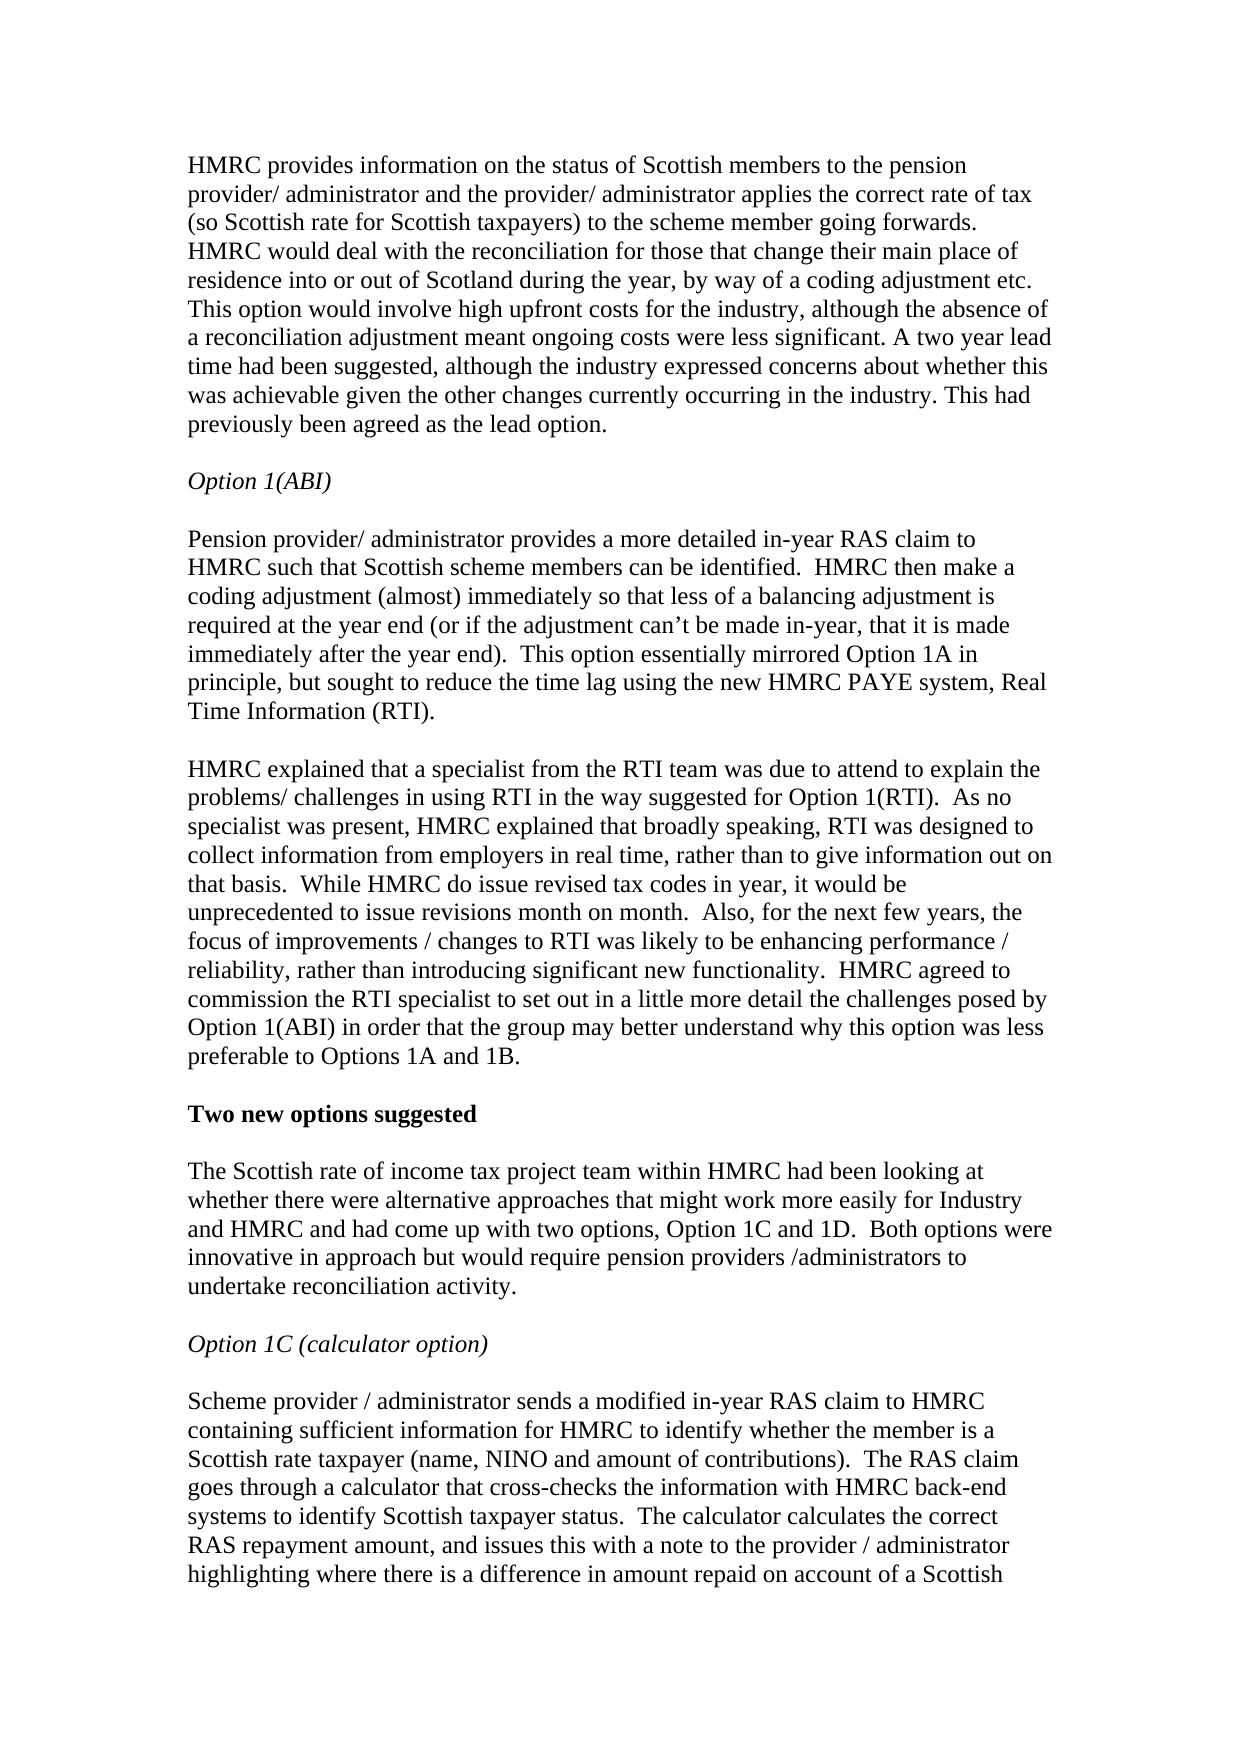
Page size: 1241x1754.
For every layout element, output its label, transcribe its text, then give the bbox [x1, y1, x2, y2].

text HMRC provides information on the status of Scottish members to the pension provider/ administrator and the provider/ administrator applies the correct rate of tax (so Scottish rate for Scottish taxpayers) to the scheme member going forwards. HMRC would deal with the reconciliation for those that change their main place of residence into or out of Scotland during the year, by way of a coding adjustment etc. This option would involve high upfront costs for the industry, although the absence of a reconciliation adjustment meant ongoing costs were less significant. A two year lead time had been suggested, although the industry expressed concerns about whether this was achievable given the other changes currently occurring in the industry. This had previously been agreed as the lead option. [187, 150, 1053, 437]
text Option 1(ABI) [187, 466, 1053, 495]
text Pension provider/ administrator provides a more detailed in-year RAS claim to HMRC such that Scottish scheme members can be identified. HMRC then make a coding adjustment (almost) immediately so that less of a balancing adjustment is required at the year end (or if the adjustment can’t be made in-year, that it is made immediately after the year end). This option essentially mirrored Option 1A in principle, but sought to reduce the time lag using the new HMRC PAYE system, Real Time Information (RTI). [187, 524, 1053, 725]
text The Scottish rate of income tax project team within HMRC had been looking at whether there were alternative approaches that might work more easily for Industry and HMRC and had come up with two options, Option 1C and 1D. Both options were innovative in approach but would require pension providers /administrators to undertake reconciliation activity. [187, 1156, 1053, 1300]
text HMRC explained that a specialist from the RTI team was due to attend to explain the problems/ challenges in using RTI in the way suggested for Option 1(RTI). As no specialist was present, HMRC explained that broadly speaking, RTI was designed to collect information from employers in real time, rather than to give information out on that basis. While HMRC do issue revised tax codes in year, it would be unprecedented to issue revisions month on month. Also, for the next few years, the focus of improvements / changes to RTI was likely to be enhancing performance / reliability, rather than introducing significant new functionality. HMRC agreed to commission the RTI specialist to set out in a little more detail the challenges posed by Option 1(ABI) in order that the group may better understand why this option was less preferable to Options 1A and 1B. [187, 754, 1053, 1070]
text Scheme provider / administrator sends a modified in-year RAS claim to HMRC containing sufficient information for HMRC to identify whether the member is a Scottish rate taxpayer (name, NINO and amount of contributions). The RAS claim goes through a calculator that cross-checks the information with HMRC back-end systems to identify Scottish taxpayer status. The calculator calculates the correct RAS repayment amount, and issues this with a note to the provider / administrator highlighting where there is a difference in amount repaid on account of a Scottish [187, 1386, 1053, 1587]
text Two new options suggested [187, 1099, 1053, 1127]
text Option 1C (calculator option) [187, 1329, 1053, 1357]
